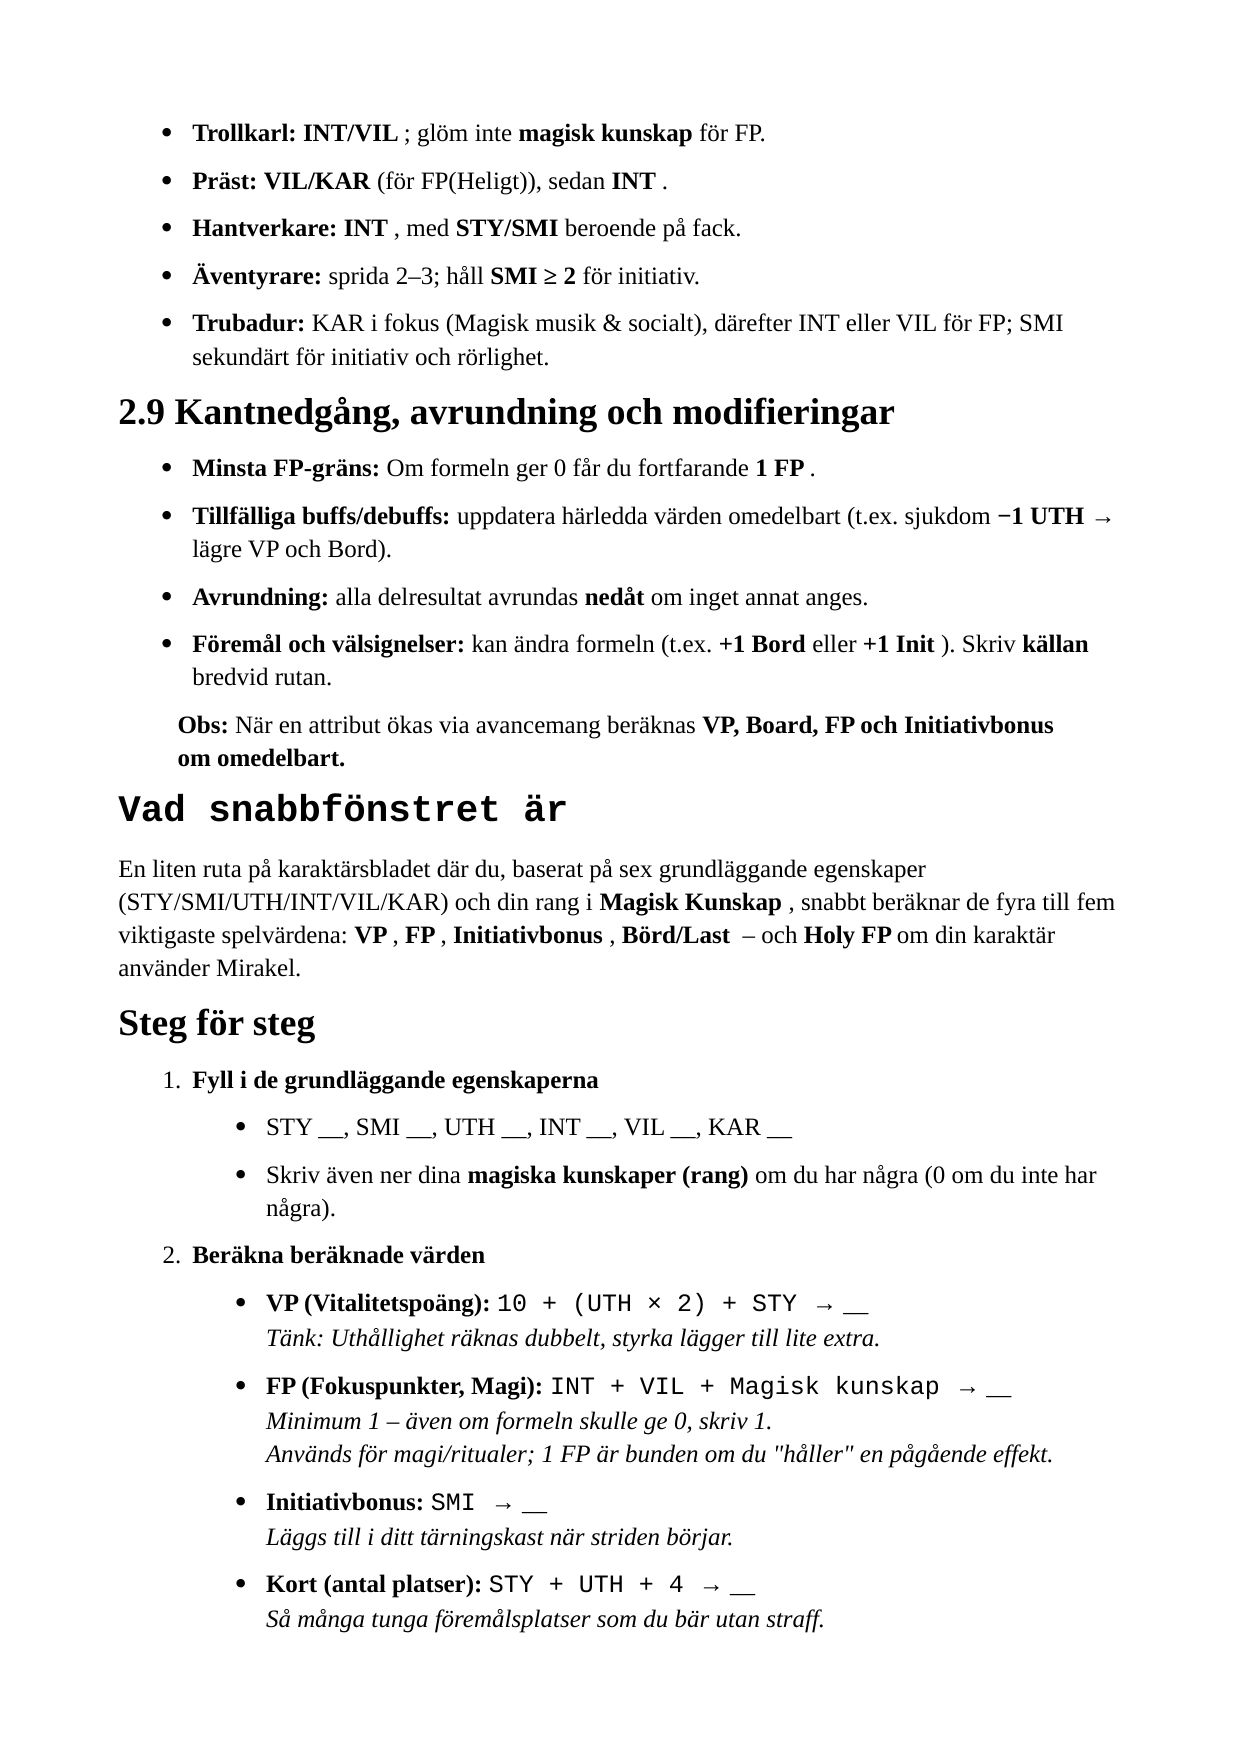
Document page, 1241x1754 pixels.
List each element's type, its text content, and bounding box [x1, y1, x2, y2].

subtitle Vad snabbfönstret är [118, 790, 1122, 833]
text En liten ruta på karaktärsbladet där du, baserat på sex grundläggande egenskaper (STY/SMI/UTH/INT/VIL/KAR) och din rang i Magisk Kunskap , snabbt beräknar de fyra till fem viktigaste spelvärdena: VP , FP , Initiativbonus , Börd/Last – och Holy FP om din karaktär använder Mirakel. [118, 854, 1122, 982]
list Trubadur: KAR i fokus (Magisk musik & socialt), därefter INT eller VIL för FP; SMI sekundärt för initiativ och rörlighet. [162, 308, 1122, 370]
subtitle Steg för steg [118, 1001, 1122, 1044]
list Präst: VIL/KAR (för FP(Heligt)), sedan INT . [162, 166, 1122, 194]
list Fyll i de grundläggande egenskaperna [162, 1065, 1122, 1093]
list Tillfälliga buffs/debuffs: uppdatera härledda värden omedelbart (t.ex. sjukdom −1 UTH → lägre VP och Bord). [162, 501, 1122, 563]
list Skriv även ner dina magiska kunskaper (rang) om du har några (0 om du inte har några). [236, 1160, 1122, 1222]
list Föremål och välsignelser: kan ändra formeln (t.ex. +1 Bord eller +1 Init ). Skriv källan bredvid rutan. [162, 629, 1122, 691]
text Obs: När en attribut ökas via avancemang beräknas VP, Board, FP och Initiativbonus om omedelbart. [177, 710, 1063, 772]
list Minsta FP-gräns: Om formeln ger 0 får du fortfarande 1 FP . [162, 453, 1122, 482]
list FP (Fokuspunkter, Magi): INT + VIL + Magisk kunskap → __ Minimum 1 – även om formeln skulle ge 0, skriv 1. Används för magi/ritualer; 1 FP är bunden om du "håller" en pågående effekt. [236, 1371, 1122, 1468]
list Hantverkare: INT , med STY/SMI beroende på fack. [162, 213, 1122, 242]
list Avrundning: alla delresultat avrundas nedåt om inget annat anges. [162, 582, 1122, 610]
subtitle 2.9 Kantnedgång, avrundning och modifieringar [118, 389, 1122, 432]
list STY __, SMI __, UTH __, INT __, VIL __, KAR __ [236, 1112, 1122, 1141]
list Initiativbonus: SMI → __ Läggs till i ditt tärningskast när striden börjar. [236, 1487, 1122, 1550]
list Trollkarl: INT/VIL ; glöm inte magisk kunskap för FP. [162, 118, 1122, 147]
list Beräkna beräknade värden [162, 1241, 1122, 1269]
list VP (Vitalitetspoäng): 10 + (UTH × 2) + STY → __ Tänk: Uthållighet räknas dubbelt, styrka lägger till lite extra. [236, 1288, 1122, 1352]
list Kort (antal platser): STY + UTH + 4 → __ Så många tunga föremålsplatser som du bär utan straff. [236, 1569, 1122, 1633]
list Äventyrare: sprida 2–3; håll SMI ≥ 2 för initiativ. [162, 261, 1122, 290]
